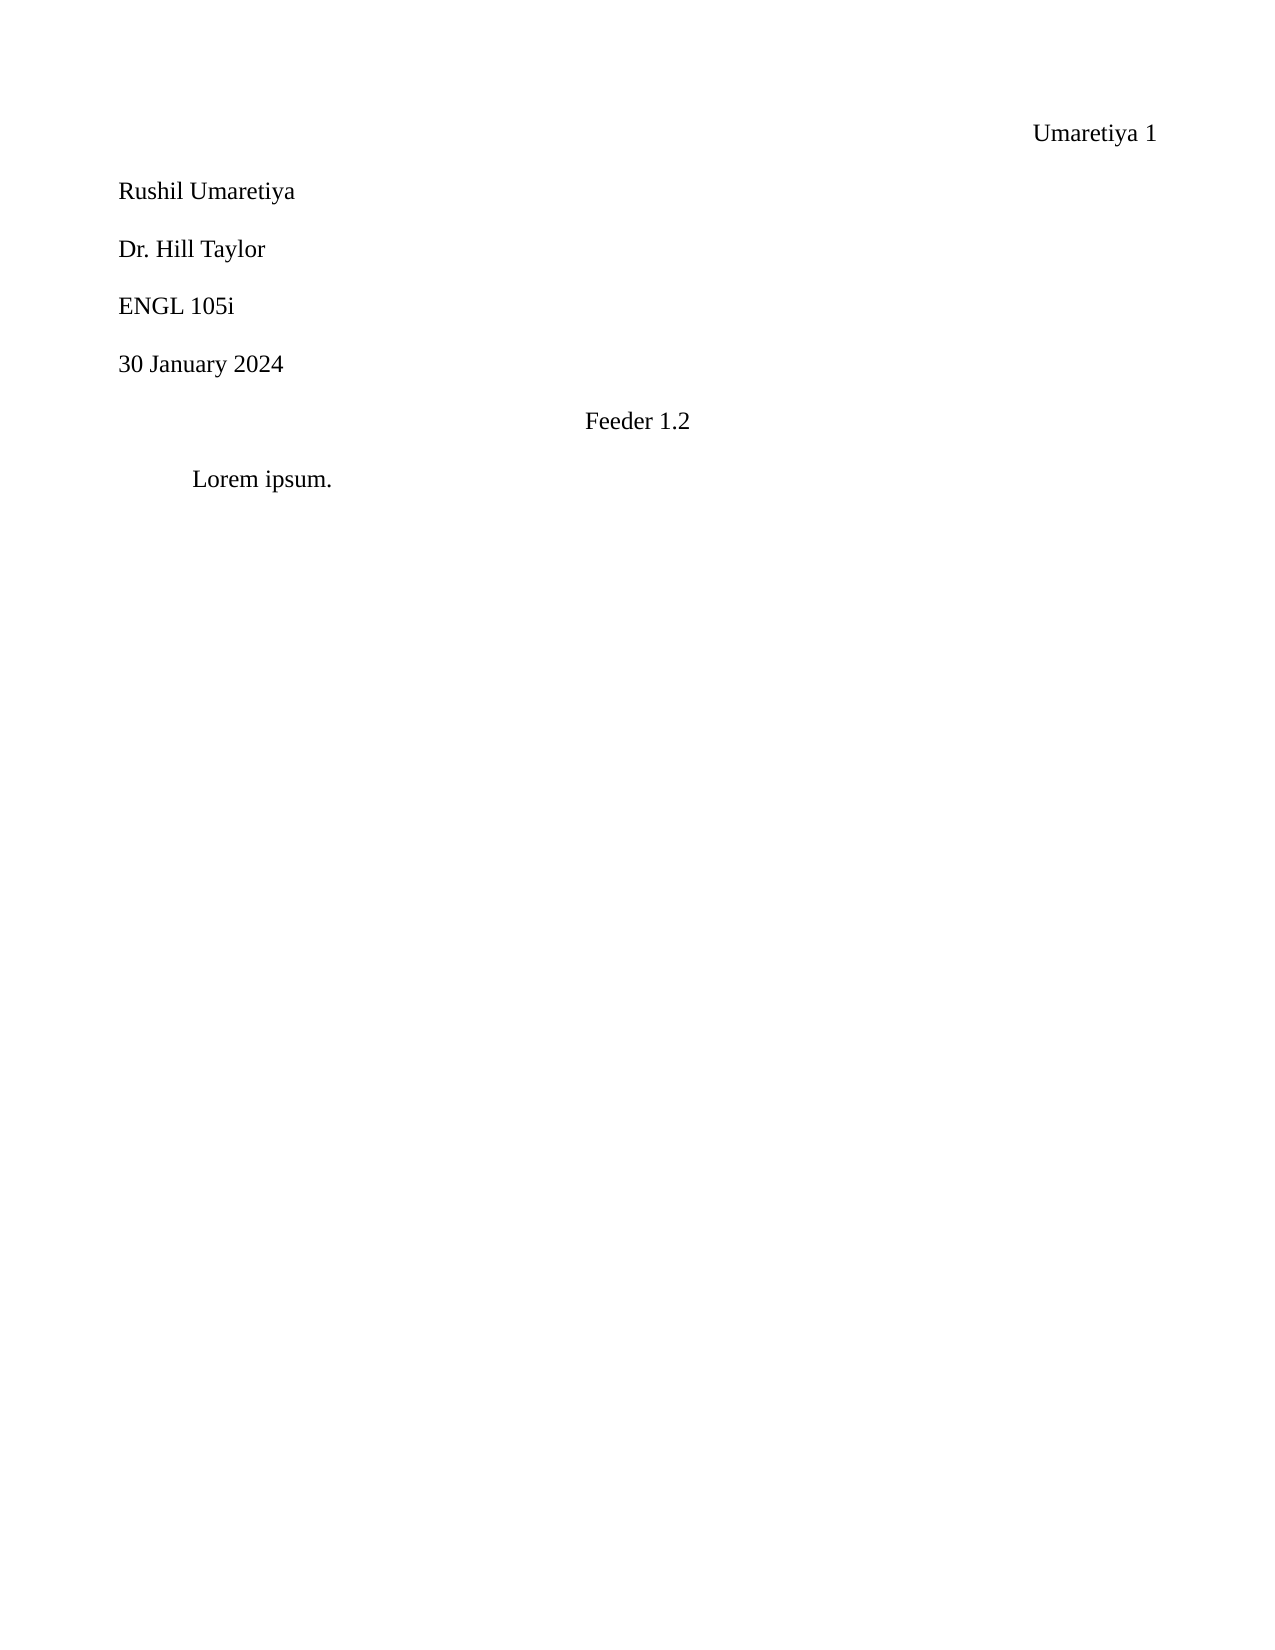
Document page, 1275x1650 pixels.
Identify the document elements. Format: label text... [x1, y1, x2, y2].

text Rushil Umaretiya [118, 176, 1157, 205]
text Feeder 1.2 [118, 406, 1157, 435]
text Dr. Hill Taylor [118, 234, 1157, 263]
text 30 January 2024 [118, 349, 1157, 378]
text ENGL 105i [118, 291, 1157, 320]
text Lorem ipsum. [118, 464, 1157, 493]
